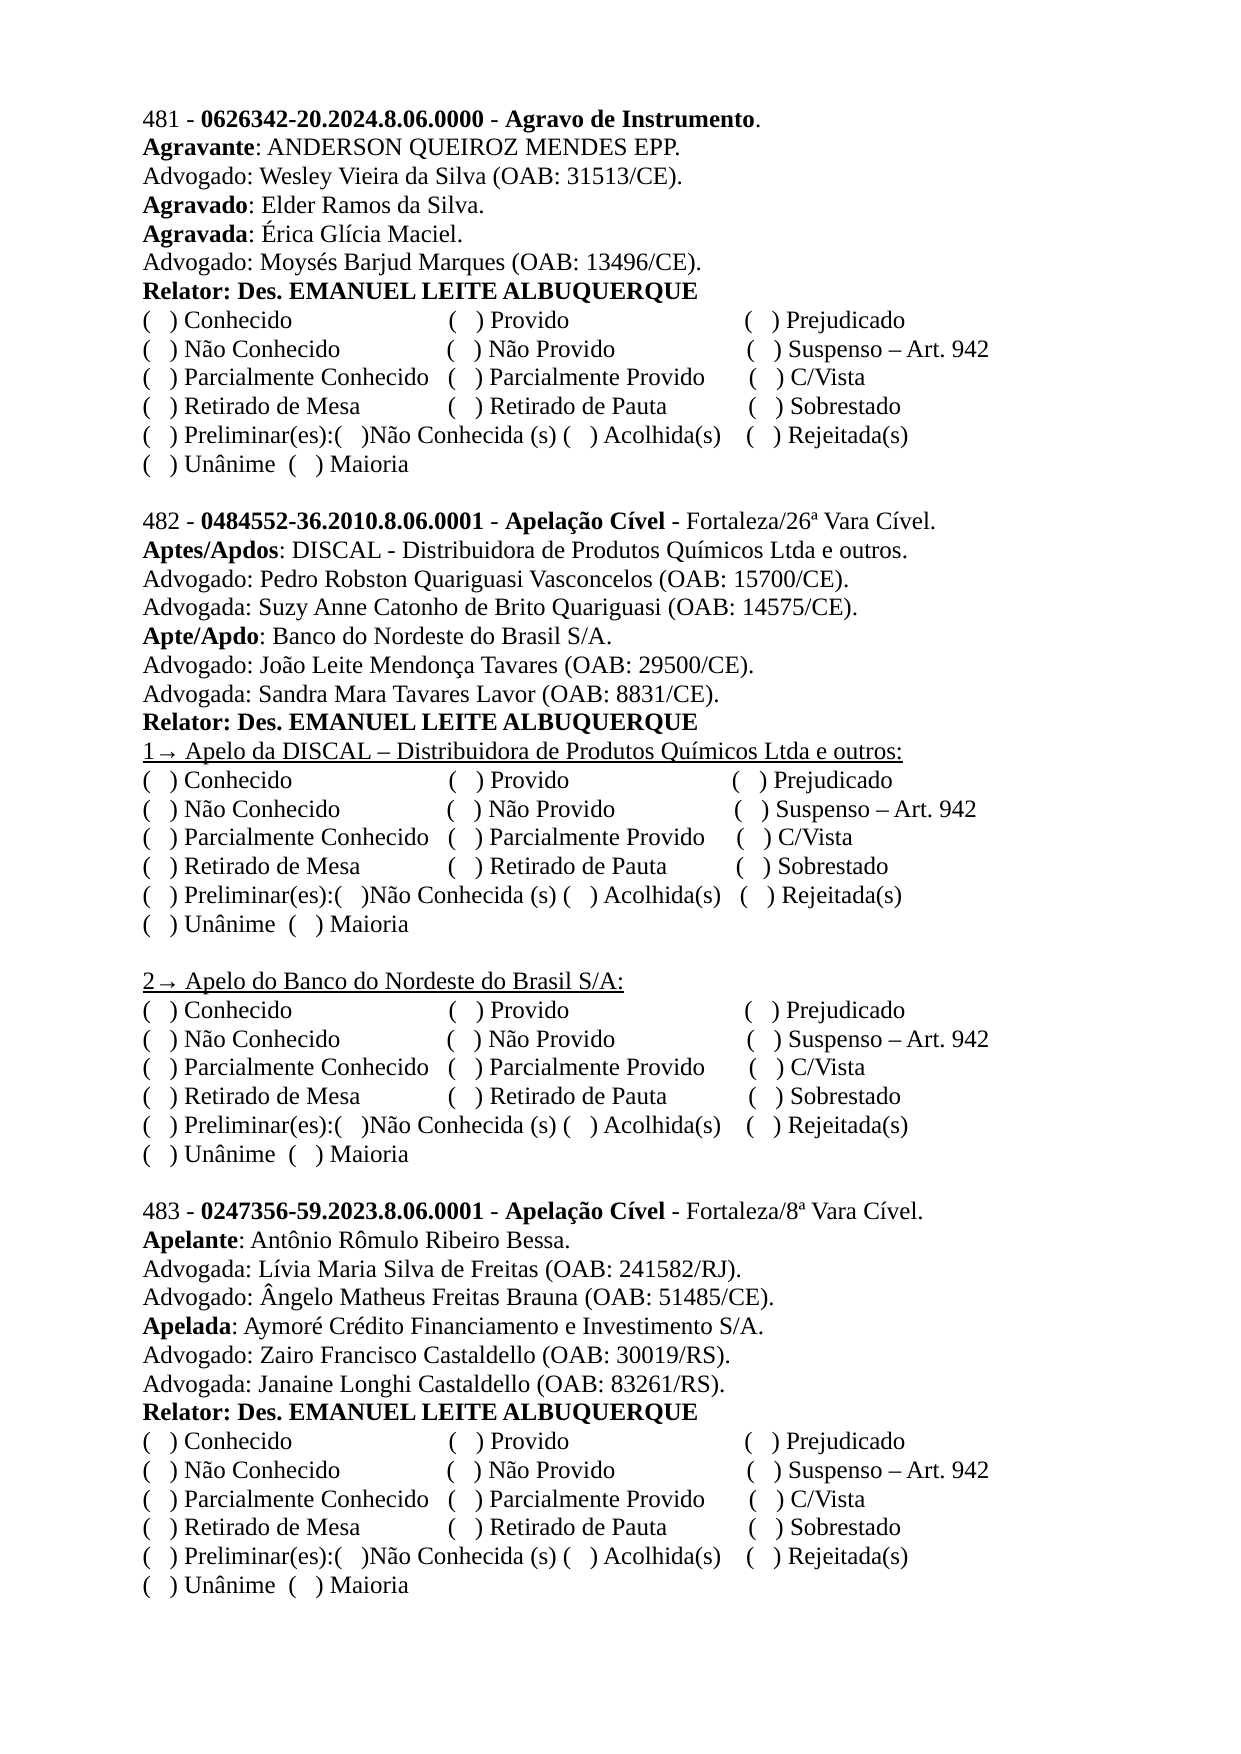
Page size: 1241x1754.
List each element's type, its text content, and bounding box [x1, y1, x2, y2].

text Advogado: Zairo Francisco Castaldello (OAB: 30019/RS). [142, 1340, 1141, 1369]
text Relator: Des. EMANUEL LEITE ALBUQUERQUE [142, 707, 1141, 736]
text 2→ Apelo do Banco do Nordeste do Brasil S/A: [142, 966, 1141, 995]
text Agravada: Érica Glícia Maciel. [142, 219, 1141, 247]
text 482 - 0484552-36.2010.8.06.0001 - Apelação Cível - Fortaleza/26ª Vara Cível. [142, 506, 1141, 535]
text ( ) Preliminar(es):( )Não Conhecida (s) ( ) Acolhida(s) ( ) Rejeitada(s) [142, 420, 1158, 449]
text Relator: Des. EMANUEL LEITE ALBUQUERQUE [142, 276, 1141, 305]
text 483 - 0247356-59.2023.8.06.0001 - Apelação Cível - Fortaleza/8ª Vara Cível. [142, 1196, 1141, 1225]
text Advogado: Moysés Barjud Marques (OAB: 13496/CE). [142, 247, 1141, 276]
text Advogado: Wesley Vieira da Silva (OAB: 31513/CE). [142, 161, 1141, 190]
text Agravante: ANDERSON QUEIROZ MENDES EPP. [142, 132, 1141, 161]
text Advogado: Pedro Robston Quariguasi Vasconcelos (OAB: 15700/CE). [142, 564, 1141, 592]
text Relator: Des. EMANUEL LEITE ALBUQUERQUE [142, 1397, 1141, 1426]
text ( ) Unânime ( ) Maioria [142, 909, 1158, 937]
text ( ) Conhecido ( ) Provido ( ) Prejudicado [142, 995, 1141, 1024]
text ( ) Parcialmente Conhecido ( ) Parcialmente Provido ( ) C/Vista [142, 362, 1158, 391]
text Advogado: Ângelo Matheus Freitas Brauna (OAB: 51485/CE). [142, 1282, 1141, 1311]
text ( ) Unânime ( ) Maioria [142, 1570, 1158, 1599]
text ( ) Retirado de Mesa ( ) Retirado de Pauta ( ) Sobrestado [142, 1512, 1158, 1541]
text ( ) Parcialmente Conhecido ( ) Parcialmente Provido ( ) C/Vista [142, 822, 1158, 851]
text Apelada: Aymoré Crédito Financiamento e Investimento S/A. [142, 1311, 1141, 1340]
text ( ) Conhecido ( ) Provido ( ) Prejudicado [142, 765, 1141, 794]
text ( ) Unânime ( ) Maioria [142, 1139, 1158, 1167]
text ( ) Preliminar(es):( )Não Conhecida (s) ( ) Acolhida(s) ( ) Rejeitada(s) [142, 1541, 1158, 1570]
text Advogada: Lívia Maria Silva de Freitas (OAB: 241582/RJ). [142, 1254, 1141, 1282]
text Apelante: Antônio Rômulo Ribeiro Bessa. [142, 1225, 1141, 1254]
text ( ) Parcialmente Conhecido ( ) Parcialmente Provido ( ) C/Vista [142, 1484, 1158, 1512]
text ( ) Parcialmente Conhecido ( ) Parcialmente Provido ( ) C/Vista [142, 1052, 1158, 1081]
text ( ) Conhecido ( ) Provido ( ) Prejudicado [142, 305, 1141, 334]
text ( ) Unânime ( ) Maioria [142, 449, 1158, 477]
text 481 - 0626342-20.2024.8.06.0000 - Agravo de Instrumento. [142, 104, 1141, 132]
text Agravado: Elder Ramos da Silva. [142, 190, 1141, 219]
text ( ) Retirado de Mesa ( ) Retirado de Pauta ( ) Sobrestado [142, 1081, 1158, 1110]
text ( ) Não Conhecido ( ) Não Provido ( ) Suspenso – Art. 942 [142, 794, 1158, 822]
text Aptes/Apdos: DISCAL - Distribuidora de Produtos Químicos Ltda e outros. [142, 535, 1141, 564]
text ( ) Retirado de Mesa ( ) Retirado de Pauta ( ) Sobrestado [142, 391, 1158, 420]
text ( ) Não Conhecido ( ) Não Provido ( ) Suspenso – Art. 942 [142, 1455, 1158, 1484]
text Apte/Apdo: Banco do Nordeste do Brasil S/A. [142, 621, 1141, 650]
text Advogado: João Leite Mendonça Tavares (OAB: 29500/CE). [142, 650, 1141, 679]
text Advogada: Suzy Anne Catonho de Brito Quariguasi (OAB: 14575/CE). [142, 592, 1141, 621]
text ( ) Preliminar(es):( )Não Conhecida (s) ( ) Acolhida(s) ( ) Rejeitada(s) [142, 880, 1158, 909]
text Advogada: Janaine Longhi Castaldello (OAB: 83261/RS). [142, 1369, 1141, 1397]
text ( ) Não Conhecido ( ) Não Provido ( ) Suspenso – Art. 942 [142, 1024, 1158, 1052]
text 1→ Apelo da DISCAL – Distribuidora de Produtos Químicos Ltda e outros: [142, 736, 1141, 765]
text ( ) Conhecido ( ) Provido ( ) Prejudicado [142, 1426, 1141, 1455]
text ( ) Não Conhecido ( ) Não Provido ( ) Suspenso – Art. 942 [142, 334, 1158, 362]
text ( ) Preliminar(es):( )Não Conhecida (s) ( ) Acolhida(s) ( ) Rejeitada(s) [142, 1110, 1158, 1139]
text ( ) Retirado de Mesa ( ) Retirado de Pauta ( ) Sobrestado [142, 851, 1158, 880]
text Advogada: Sandra Mara Tavares Lavor (OAB: 8831/CE). [142, 679, 1141, 707]
